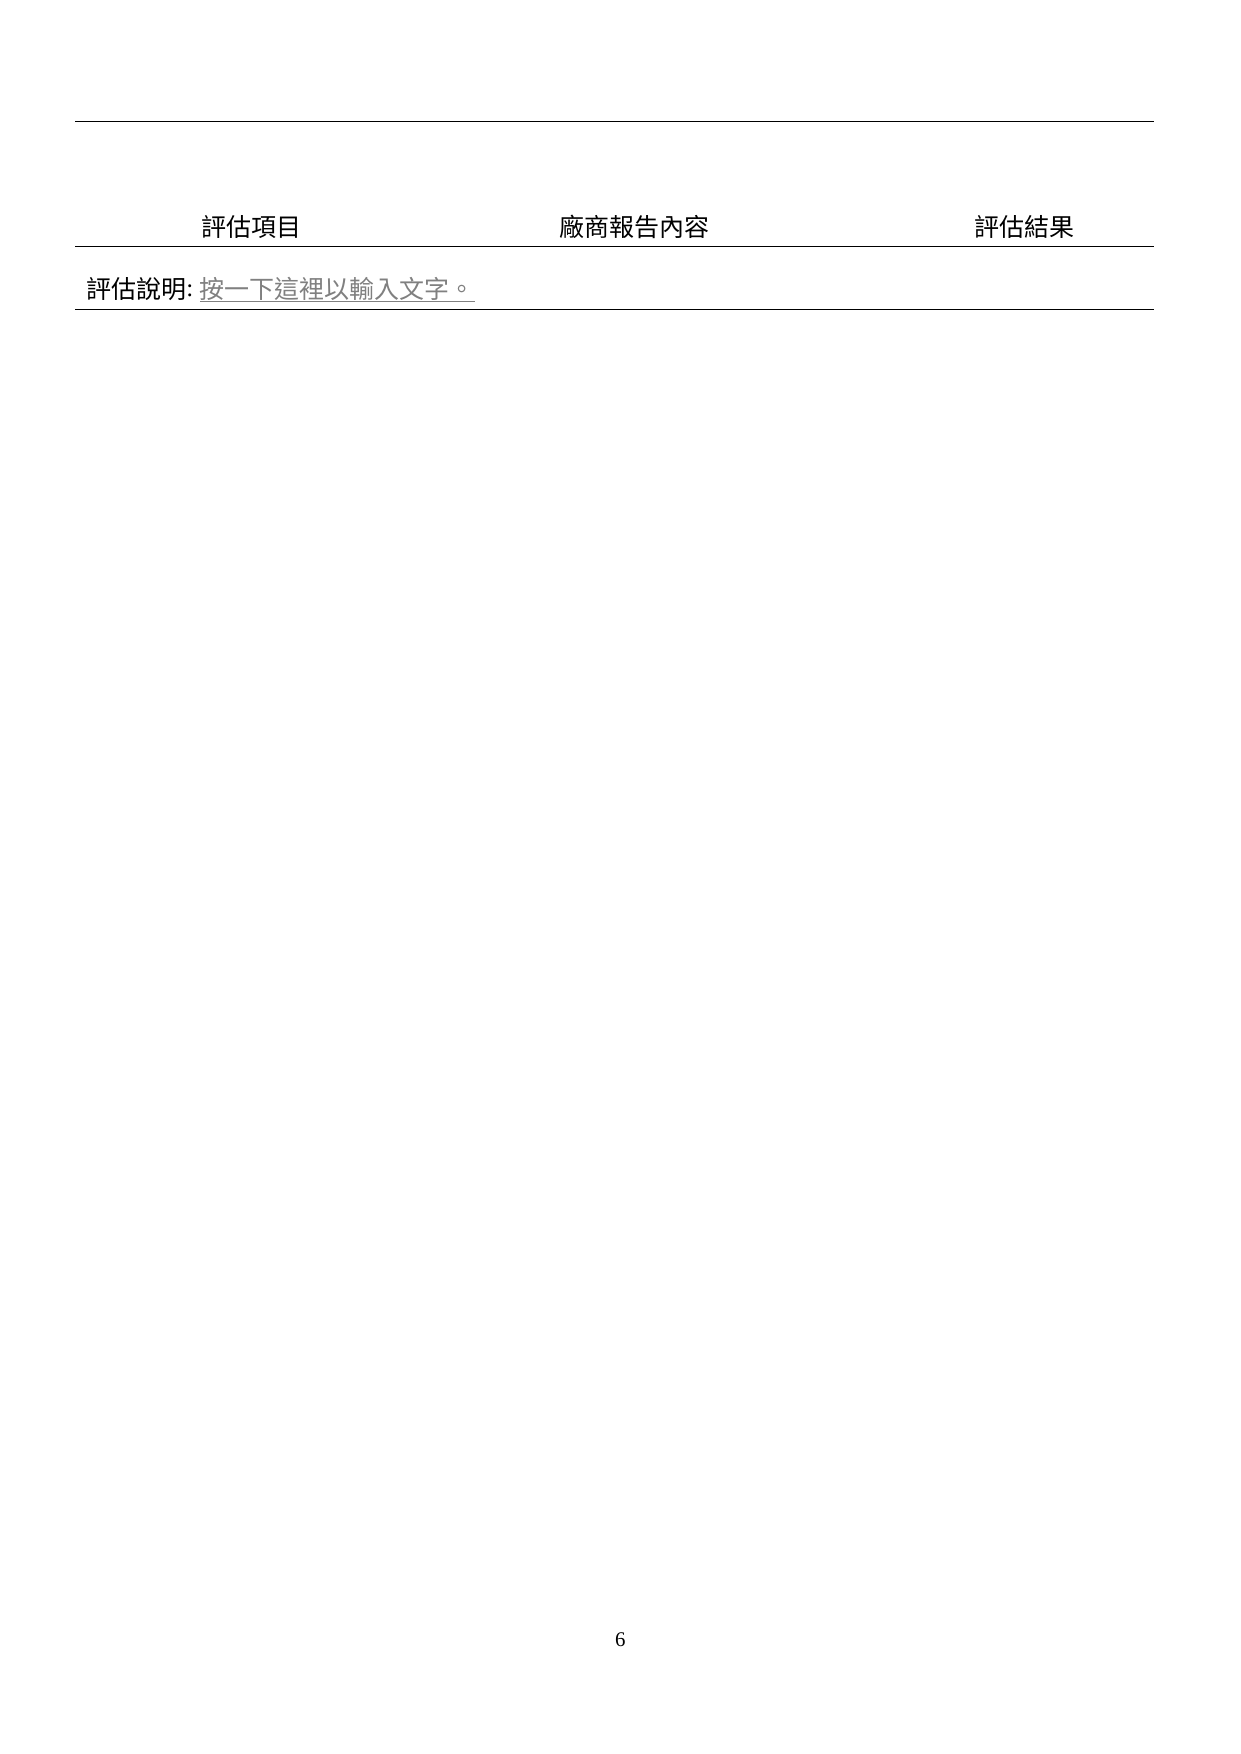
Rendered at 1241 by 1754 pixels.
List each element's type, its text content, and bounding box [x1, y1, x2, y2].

table_header 評估項目 [128, 122, 374, 246]
table_header 評估結果 [894, 122, 1154, 246]
table_cell 評估說明: 按一下這裡以輸入文字。 [75, 247, 1154, 308]
table_header 廠商報告內容 [375, 122, 894, 246]
table_header [75, 122, 128, 246]
